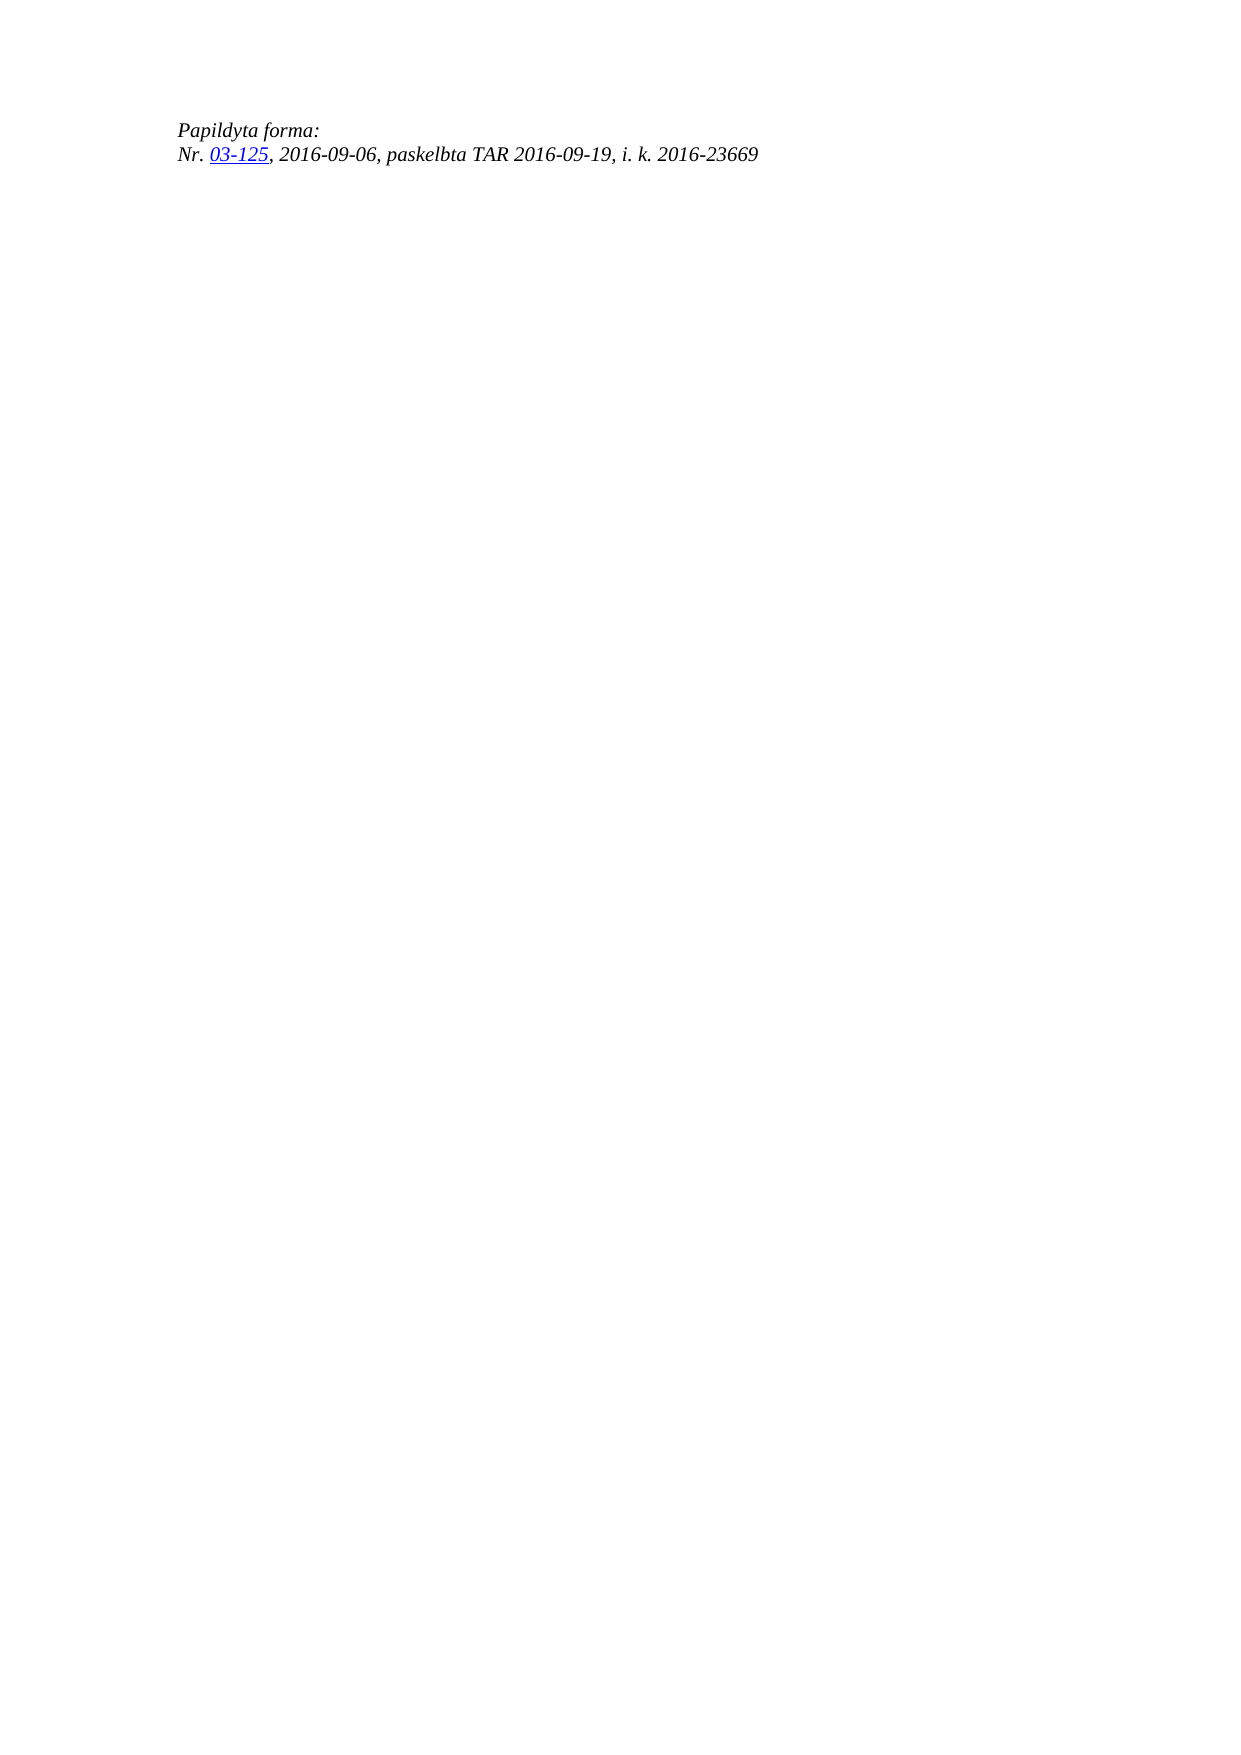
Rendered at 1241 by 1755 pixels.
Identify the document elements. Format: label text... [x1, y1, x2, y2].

text Nr. 03-125, 2016-09-06, paskelbta TAR 2016-09-19, i. k. 2016-23669 [177, 142, 1166, 166]
text Papildyta forma: [177, 118, 1166, 142]
